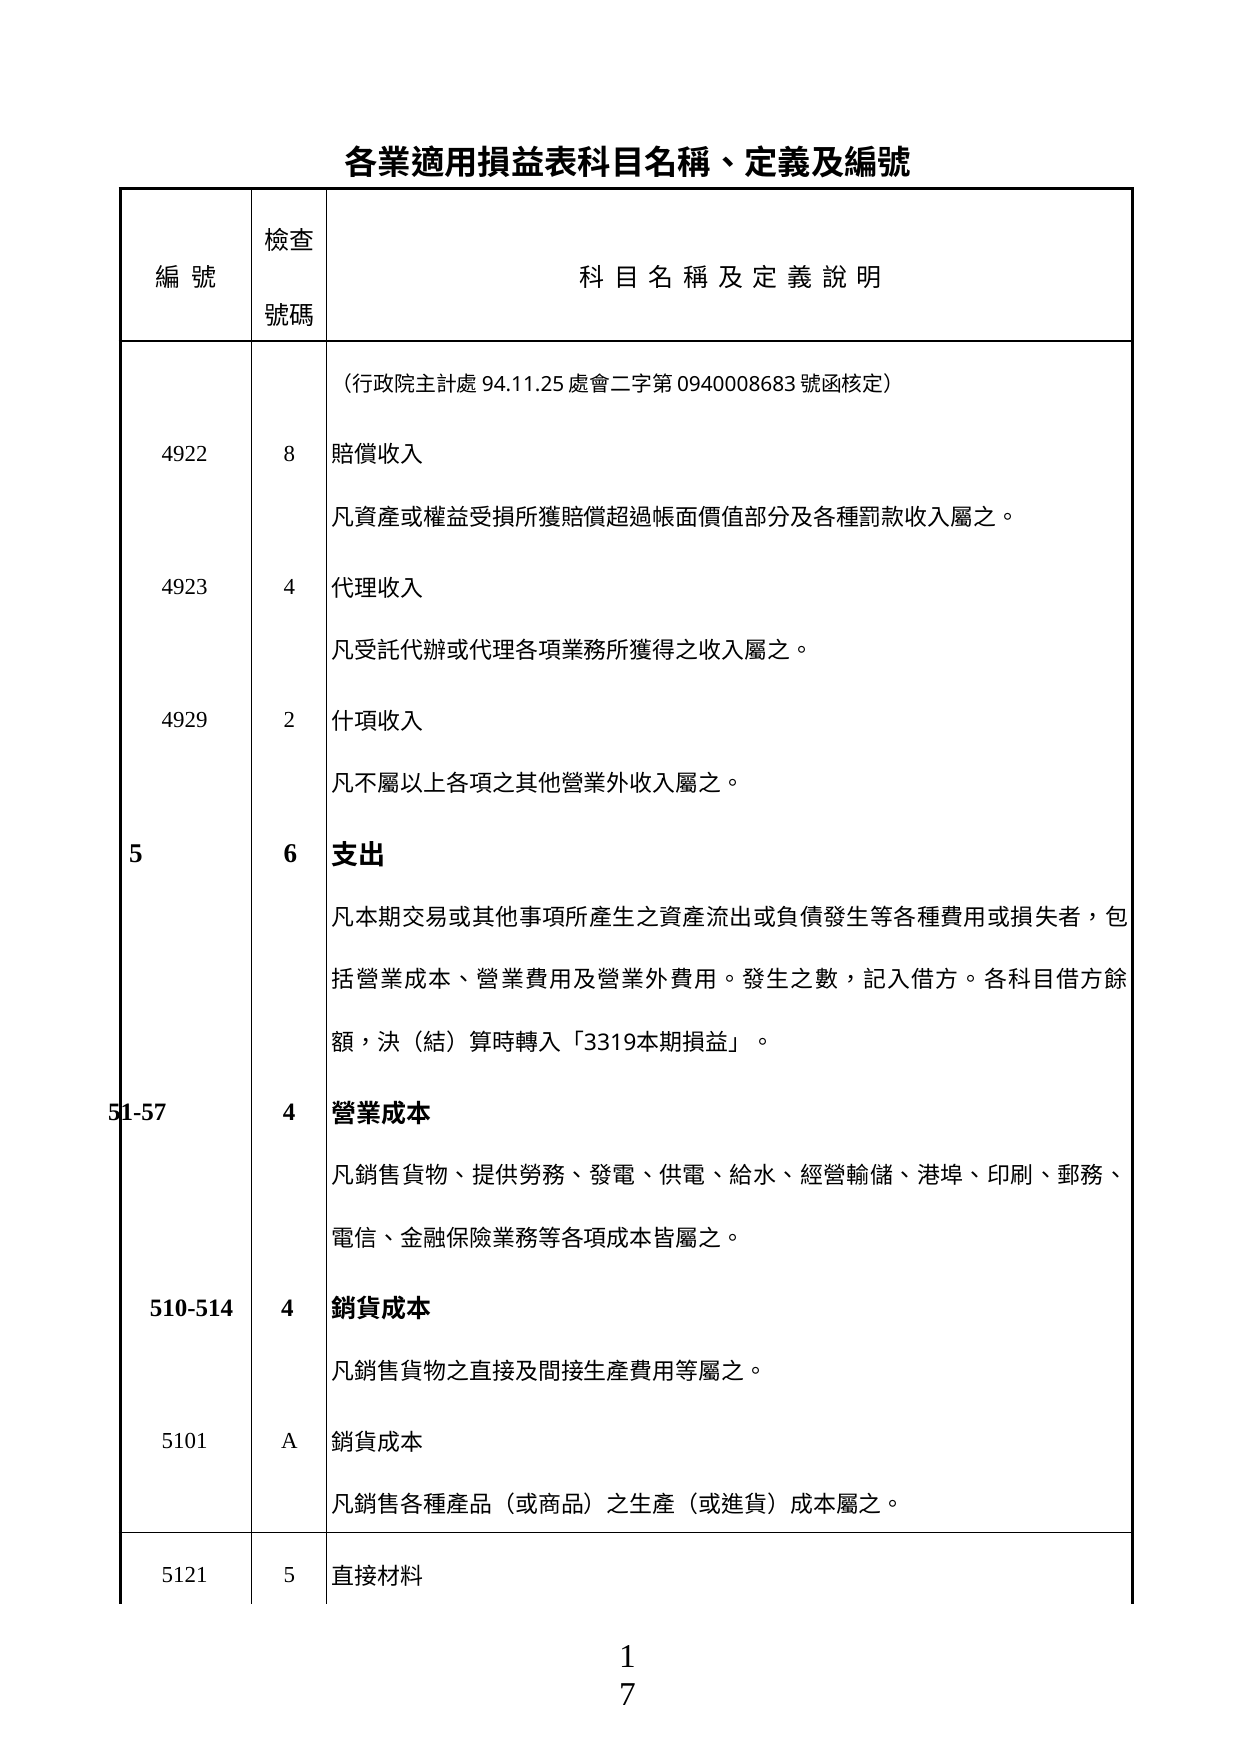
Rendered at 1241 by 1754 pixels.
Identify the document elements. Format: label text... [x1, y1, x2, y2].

table_cell 5101 [122, 1399, 251, 1532]
table_cell 4929 [122, 678, 251, 811]
table_cell [108, 340, 119, 411]
table_cell [108, 678, 119, 811]
table_cell [108, 811, 119, 1069]
table_cell 檢查 號碼 [252, 190, 326, 340]
table_cell [108, 545, 119, 678]
table_header [108, 112, 120, 187]
table_cell 編 號 [122, 190, 251, 340]
table_cell [108, 1070, 119, 1265]
table_cell A [252, 1399, 326, 1532]
table_cell 科 目 名 稱 及 定 義 說 明 [327, 190, 1131, 340]
table_cell [108, 187, 119, 340]
table_cell 支出 凡本期交易或其他事項所產生之資產流出或負債發生等各種費用或損失者，包括營業成本、營業費用及營業外費用。發生之數，記入借方。各科目借方餘額，決（結）算時轉入「3319本期損益」。 [327, 811, 1131, 1069]
table_cell 代理收入 凡受託代辦或代理各項業務所獲得之收入屬之。 [327, 545, 1131, 678]
table_header 各業適用損益表科目名稱、定義及編號 [120, 112, 1133, 187]
table_cell [252, 342, 326, 411]
table_cell [108, 411, 119, 544]
table_cell 直接材料 [327, 1533, 1131, 1604]
table_cell [108, 1532, 119, 1604]
table_cell 賠償收入 凡資產或權益受損所獲賠償超過帳面價值部分及各種罰款收入屬之。 [327, 411, 1131, 544]
table_cell 4 [252, 545, 326, 678]
table_cell 什項收入 凡不屬以上各項之其他營業外收入屬之。 [327, 678, 1131, 811]
table_cell 銷貨成本 凡銷售各種產品（或商品）之生產（或進貨）成本屬之。 [327, 1399, 1131, 1532]
table_cell 5 [252, 1533, 326, 1604]
table_cell 營業成本 凡銷售貨物、提供勞務、發電、供電、給水、經營輸儲、港埠、印刷、郵務、電信、金融保險業務等各項成本皆屬之。 [327, 1070, 1131, 1265]
table_cell 4922 [122, 411, 251, 544]
table_cell [122, 342, 251, 411]
table_cell 4 [252, 1070, 326, 1265]
table_cell 51-57 [122, 1070, 251, 1265]
table_cell 4 [252, 1265, 326, 1399]
table_cell 銷貨成本 凡銷售貨物之直接及間接生產費用等屬之。 [327, 1265, 1131, 1399]
table_cell （行政院主計處94.11.25處會二字第0940008683號函核定） [327, 342, 1131, 411]
table_cell [108, 1265, 119, 1399]
table_cell 510-514 [122, 1265, 251, 1399]
table_cell 6 [252, 811, 326, 1069]
table_cell 5121 [122, 1533, 251, 1604]
table_cell 4923 [122, 545, 251, 678]
table_cell 5 [122, 811, 251, 1069]
table_cell 8 [252, 411, 326, 544]
table_cell [108, 1399, 119, 1532]
table_cell 2 [252, 678, 326, 811]
